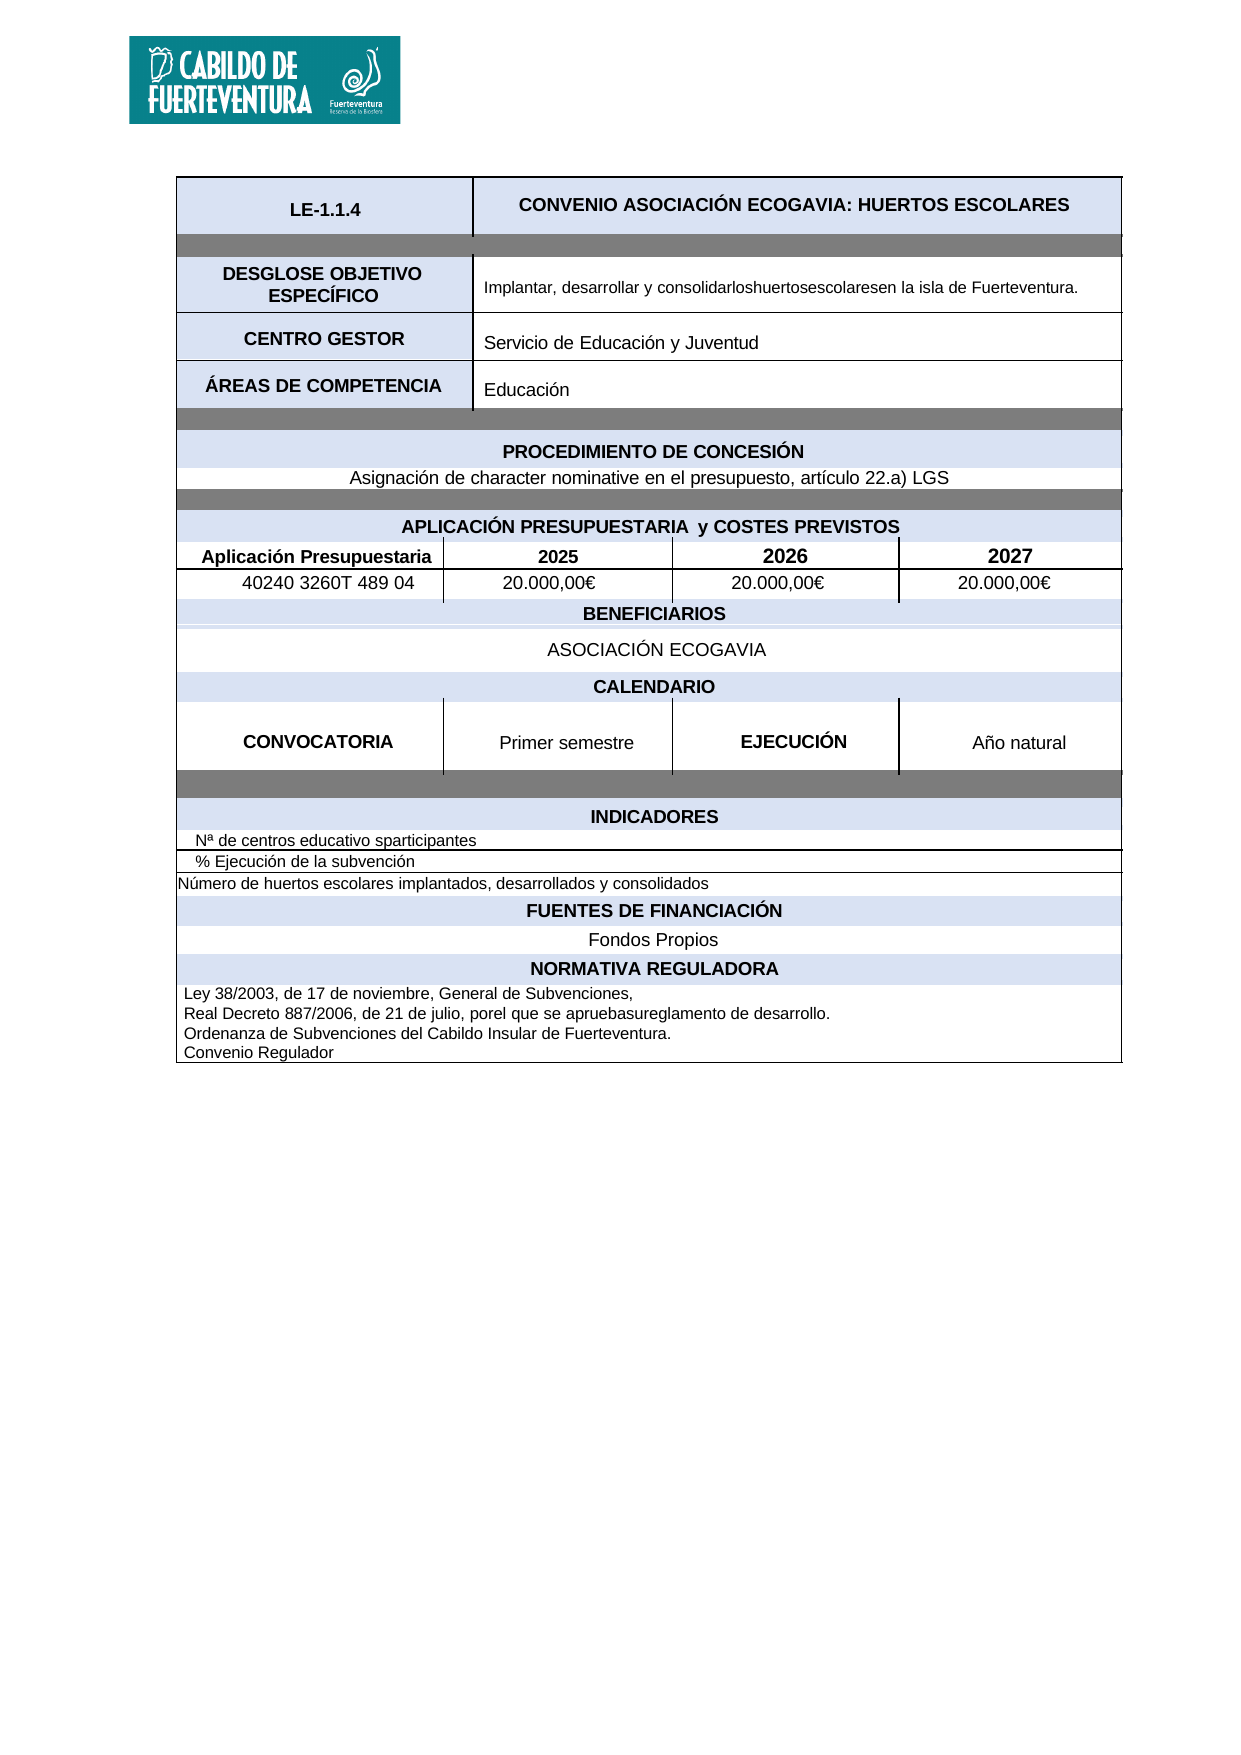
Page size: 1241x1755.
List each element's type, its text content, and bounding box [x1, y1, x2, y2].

table_cell CENTRO GESTOR [177, 313, 472, 359]
table_cell Implantar, desarrollar y consolidarloshuertosescolaresen la isla de Fuerteventura. [474, 257, 1121, 312]
table_cell Ley 38/2003, de 17 de noviembre, General de Subvenciones, Real Decreto 887/2006, de 21 de julio, porel que se apruebasureglamento de desarrollo. Ordenanza de Subvenciones del Cabildo Insular de Fuerteventura. Convenio Regulador [177, 985, 1121, 1061]
table_cell ASOCIACIÓN ECOGAVIA [177, 629, 1121, 672]
table_cell ÁREAS DE COMPETENCIA [177, 361, 472, 408]
table_cell Servicio de Educación y Juventud [474, 313, 1121, 359]
table_cell [177, 775, 1121, 798]
table_cell NORMATIVA REGULADORA [177, 959, 1121, 980]
table_cell [177, 411, 1121, 430]
table_cell INDICADORES [177, 807, 1121, 825]
table_cell Número de huertos escolares implantados, desarrollados y consolidados [177, 873, 1121, 896]
table_cell 40240 3260T 489 04 [177, 570, 443, 599]
table_cell DESGLOSE OBJETIVO ESPECÍFICO [177, 257, 472, 312]
table_cell EJECUCIÓN [673, 702, 898, 770]
table_cell PROCEDIMIENTO DE CONCESIÓN [177, 436, 1121, 463]
table_cell FUENTES DE FINANCIACIÓN [177, 901, 1121, 922]
table_cell Fondos Propios [177, 926, 1121, 954]
table_cell 2025 [444, 542, 672, 568]
table_cell CONVOCATORIA [177, 702, 443, 770]
table_cell 20.000,00€ [900, 570, 1121, 599]
table_cell Año natural [900, 702, 1121, 770]
table_cell Primer semestre [444, 702, 672, 770]
table_cell Nª de centros educativo sparticipantes [177, 830, 1121, 849]
table_cell Educación [474, 361, 1121, 408]
table_cell 20.000,00€ [673, 570, 898, 599]
table_cell 2027 [900, 542, 1121, 568]
table_cell 2026 [673, 542, 898, 568]
table_cell [177, 237, 1121, 254]
table_cell % Ejecución de la subvención [177, 851, 1121, 872]
table_cell CALENDARIO [177, 677, 1121, 698]
table_cell BENEFICIARIOS [177, 603, 1121, 624]
table_cell Aplicación Presupuestaria [177, 542, 443, 568]
table_cell 20.000,00€ [444, 570, 672, 599]
table_cell [177, 492, 1121, 510]
table_cell Asignación de character nominative en el presupuesto, artículo 22.a) LGS [177, 468, 1121, 488]
table_header LE-1.1.4 [177, 178, 472, 234]
table_cell APLICACIÓN PRESUPUESTARIA y COSTES PREVISTOS [177, 517, 1121, 537]
table_header CONVENIO ASOCIACIÓN ECOGAVIA: HUERTOS ESCOLARES [474, 178, 1121, 234]
